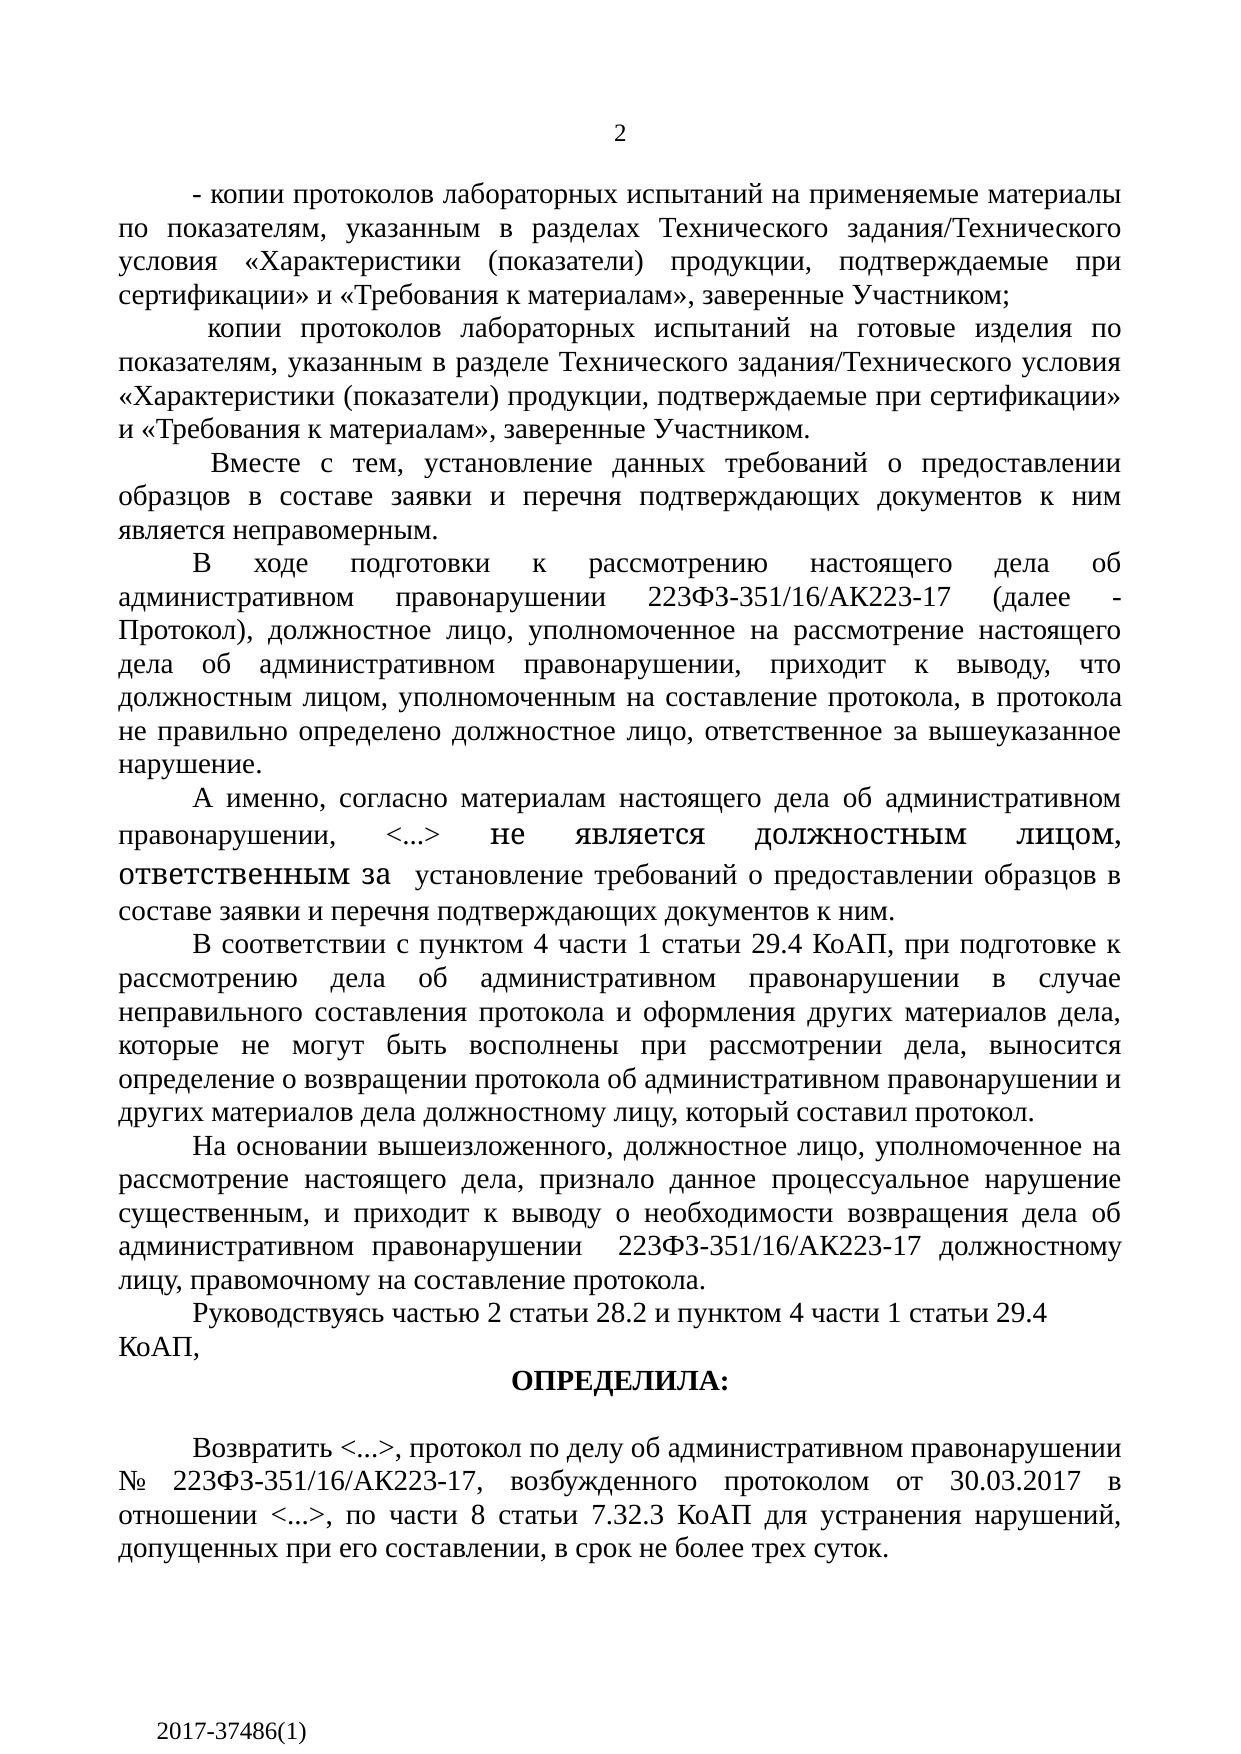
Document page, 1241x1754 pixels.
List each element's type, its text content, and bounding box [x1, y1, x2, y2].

text В ходе подготовки к рассмотрению настоящего дела об административном правонарушении 223ФЗ-351/16/АК223-17 (далее - Протокол), должностное лицо, уполномоченное на рассмотрение настоящего дела об административном правонарушении, приходит к выводу, что должностным лицом, уполномоченным на составление протокола, в протокола не правильно определено должностное лицо, ответственное за вышеуказанное нарушение. [118, 545, 1122, 780]
text На основании вышеизложенного, должностное лицо, уполномоченное на рассмотрение настоящего дела, признало данное процессуальное нарушение существенным, и приходит к выводу о необходимости возвращения дела об административном правонарушении 223ФЗ-351/16/АК223-17 должностному лицу, правомочному на составление протокола. [118, 1128, 1122, 1296]
text В соответствии с пунктом 4 части 1 статьи 29.4 КоАП, при подготовке к рассмотрению дела об административном правонарушении в случае неправильного составления протокола и оформления других материалов дела, которые не могут быть восполнены при рассмотрении дела, выносится определение о возвращении протокола об административном правонарушении и [118, 927, 1122, 1094]
text КоАП, [118, 1329, 1122, 1363]
text Вместе с тем, установление данных требований о предоставлении образцов в составе заявки и перечня подтверждающих документов к ним является неправомерным. [118, 445, 1122, 545]
text А именно, согласно материалам настоящего дела об административном правонарушении, <...> не является должностным лицом, ответственным за установление требований о предоставлении образцов в составе заявки и перечня подтверждающих документов к ним. [118, 780, 1122, 927]
text - копии протоколов лабораторных испытаний на применяемые материалы по показателям, указанным в разделах Технического задания/Технического условия «Характеристики (показатели) продукции, подтверждаемые при сертификации» и «Требования к материалам», заверенные Участником; [118, 176, 1122, 311]
text копии протоколов лабораторных испытаний на готовые изделия по показателям, указанным в разделе Технического задания/Технического условия «Характеристики (показатели) продукции, подтверждаемые при сертификации» и «Требования к материалам», заверенные Участником. [118, 311, 1122, 445]
text других материалов дела должностному лицу, который составил протокол. [118, 1094, 1122, 1128]
text Возвратить <...>, протокол по делу об административном правонарушении № 223ФЗ-351/16/АК223-17, возбужденного протоколом от 30.03.2017 в отношении <...>, по части 8 статьи 7.32.3 КоАП для устранения нарушений, допущенных при его составлении, в срок не более трех суток. [118, 1430, 1122, 1564]
text Руководствуясь частью 2 статьи 28.2 и пунктом 4 части 1 статьи 29.4 [118, 1296, 1122, 1329]
text ОПРЕДЕЛИЛА: [118, 1363, 1122, 1396]
